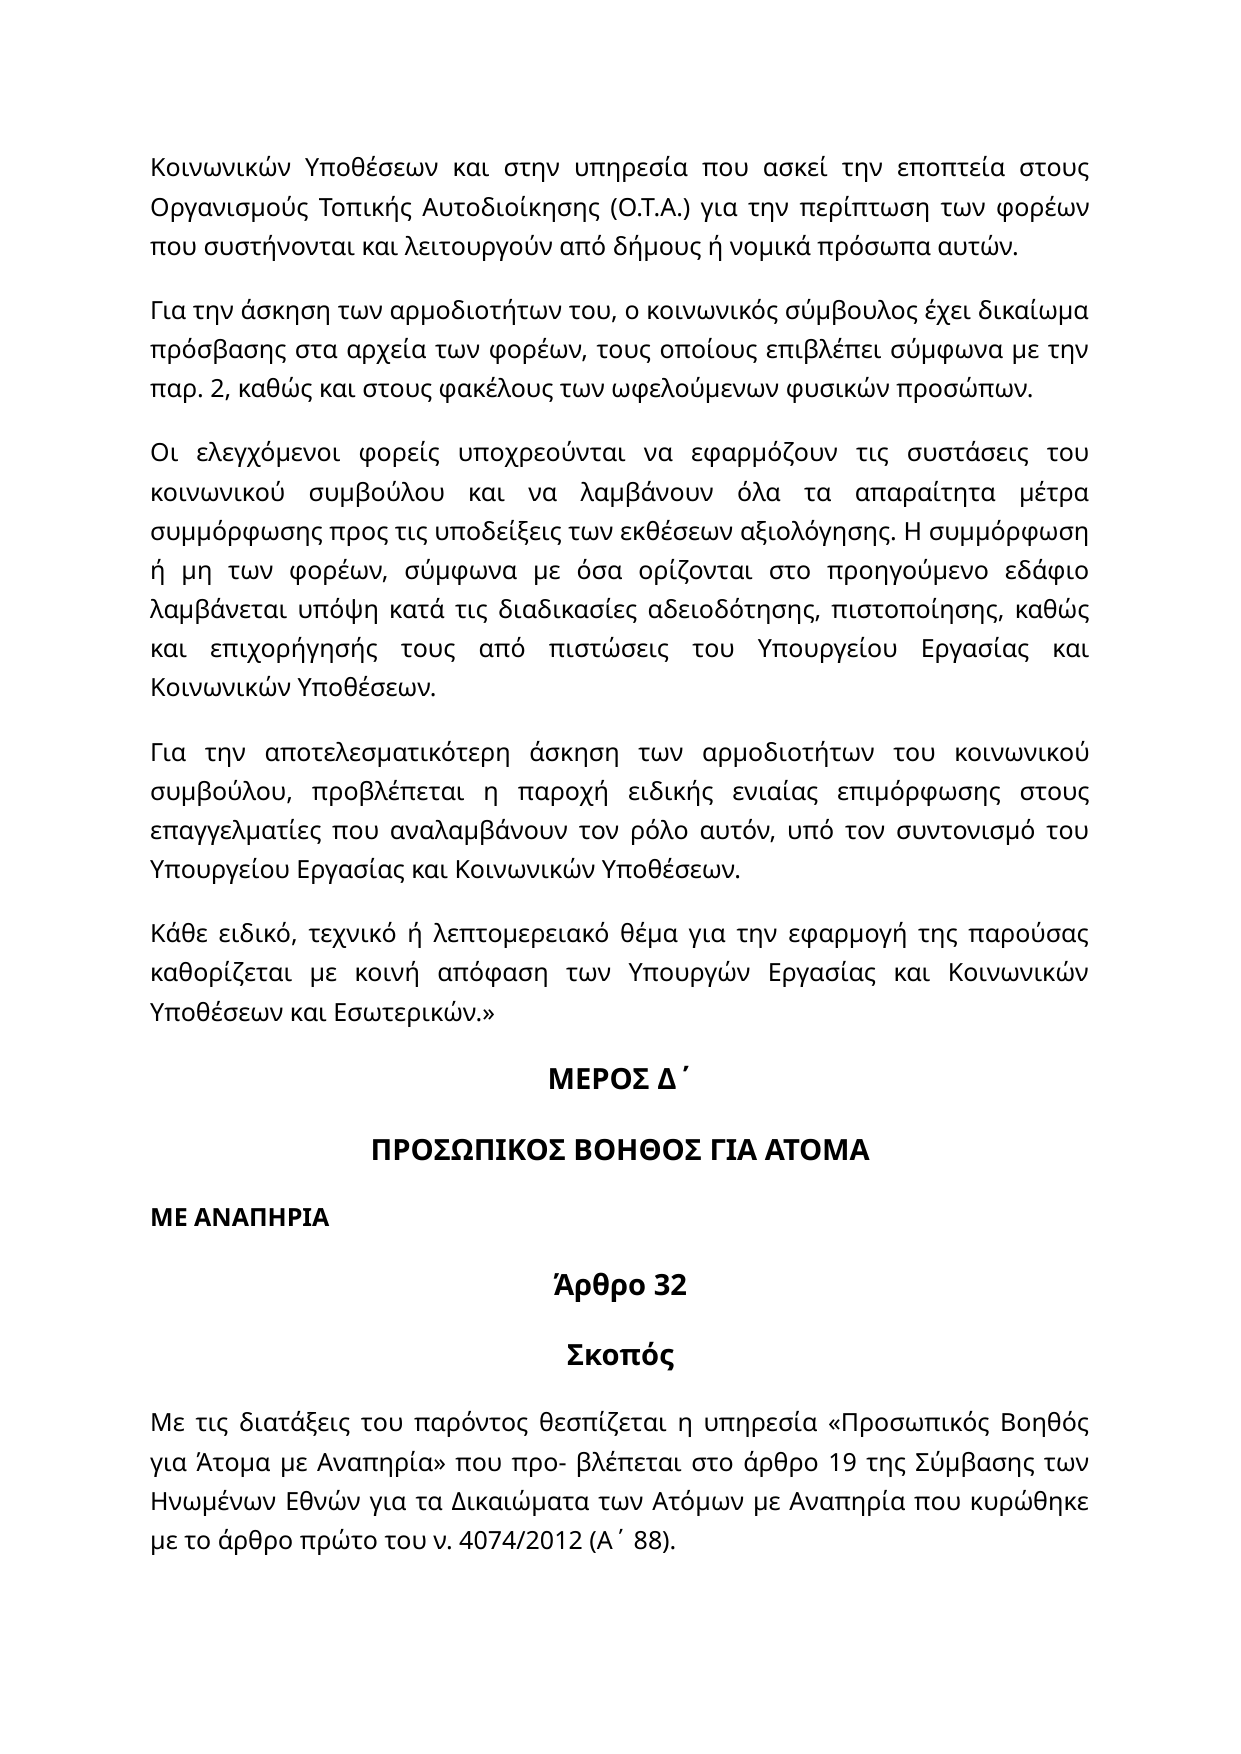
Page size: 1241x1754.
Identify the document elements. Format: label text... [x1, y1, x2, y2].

text ΜΕ ΑΝΑΠΗΡΙΑ [150, 1199, 1090, 1234]
subtitle ΠΡΟΣΩΠΙΚΟΣ ΒΟΗΘΟΣ ΓΙΑ ΑΤΟΜΑ [150, 1129, 1090, 1169]
subtitle Σκοπός [150, 1334, 1090, 1374]
subtitle ΜΕΡΟΣ Δ΄ [150, 1058, 1090, 1098]
text Οι ελεγχόμενοι φορείς υποχρεούνται να εφαρμόζουν τις συστάσεις του κοινωνικού συμβούλου και να λαμβάνουν όλα τα απαραίτητα μέτρα συμμόρφωσης προς τις υποδείξεις των εκθέσεων αξιολόγησης. Η συμμόρφωση ή μη των φορέων, σύμφωνα με όσα ορίζονται στο προηγούμενο εδάφιο λαμβάνεται υπόψη κατά τις διαδικασίες αδειοδότησης, πιστοποίησης, καθώς και επιχορήγησής τους από πιστώσεις του Υπουργείου Εργασίας και Κοινωνικών Υποθέσεων. [150, 435, 1090, 704]
text Για την άσκηση των αρμοδιοτήτων του, ο κοινωνικός σύμβουλος έχει δικαίωμα πρόσβασης στα αρχεία των φορέων, τους οποίους επιβλέπει σύμφωνα με την παρ. 2, καθώς και στους φακέλους των ωφελούμενων φυσικών προσώπων. [150, 292, 1090, 405]
text Κοινωνικών Υποθέσεων και στην υπηρεσία που ασκεί την εποπτεία στους Οργανισμούς Τοπικής Αυτοδιοίκησης (Ο.Τ.Α.) για την περίπτωση των φορέων που συστήνονται και λειτουργούν από δήμους ή νομικά πρόσωπα αυτών. [150, 150, 1090, 262]
subtitle Άρθρο 32 [150, 1264, 1090, 1303]
text Με τις διατάξεις του παρόντος θεσπίζεται η υπηρεσία «Προσωπικός Βοηθός για Άτομα με Αναπηρία» που προ- βλέπεται στο άρθρο 19 της Σύμβασης των Ηνωμένων Εθνών για τα Δικαιώματα των Ατόμων με Αναπηρία που κυρώθηκε με το άρθρο πρώτο του ν. 4074/2012 (Α΄ 88). [150, 1405, 1090, 1557]
text Κάθε ειδικό, τεχνικό ή λεπτομερειακό θέμα για την εφαρμογή της παρούσας καθορίζεται με κοινή απόφαση των Υπουργών Εργασίας και Κοινωνικών Υποθέσεων και Εσωτερικών.» [150, 916, 1090, 1028]
text Για την αποτελεσματικότερη άσκηση των αρμοδιοτήτων του κοινωνικού συμβούλου, προβλέπεται η παροχή ειδικής ενιαίας επιμόρφωσης στους επαγγελματίες που αναλαμβάνουν τον ρόλο αυτόν, υπό τον συντονισμό του Υπουργείου Εργασίας και Κοινωνικών Υποθέσεων. [150, 734, 1090, 886]
